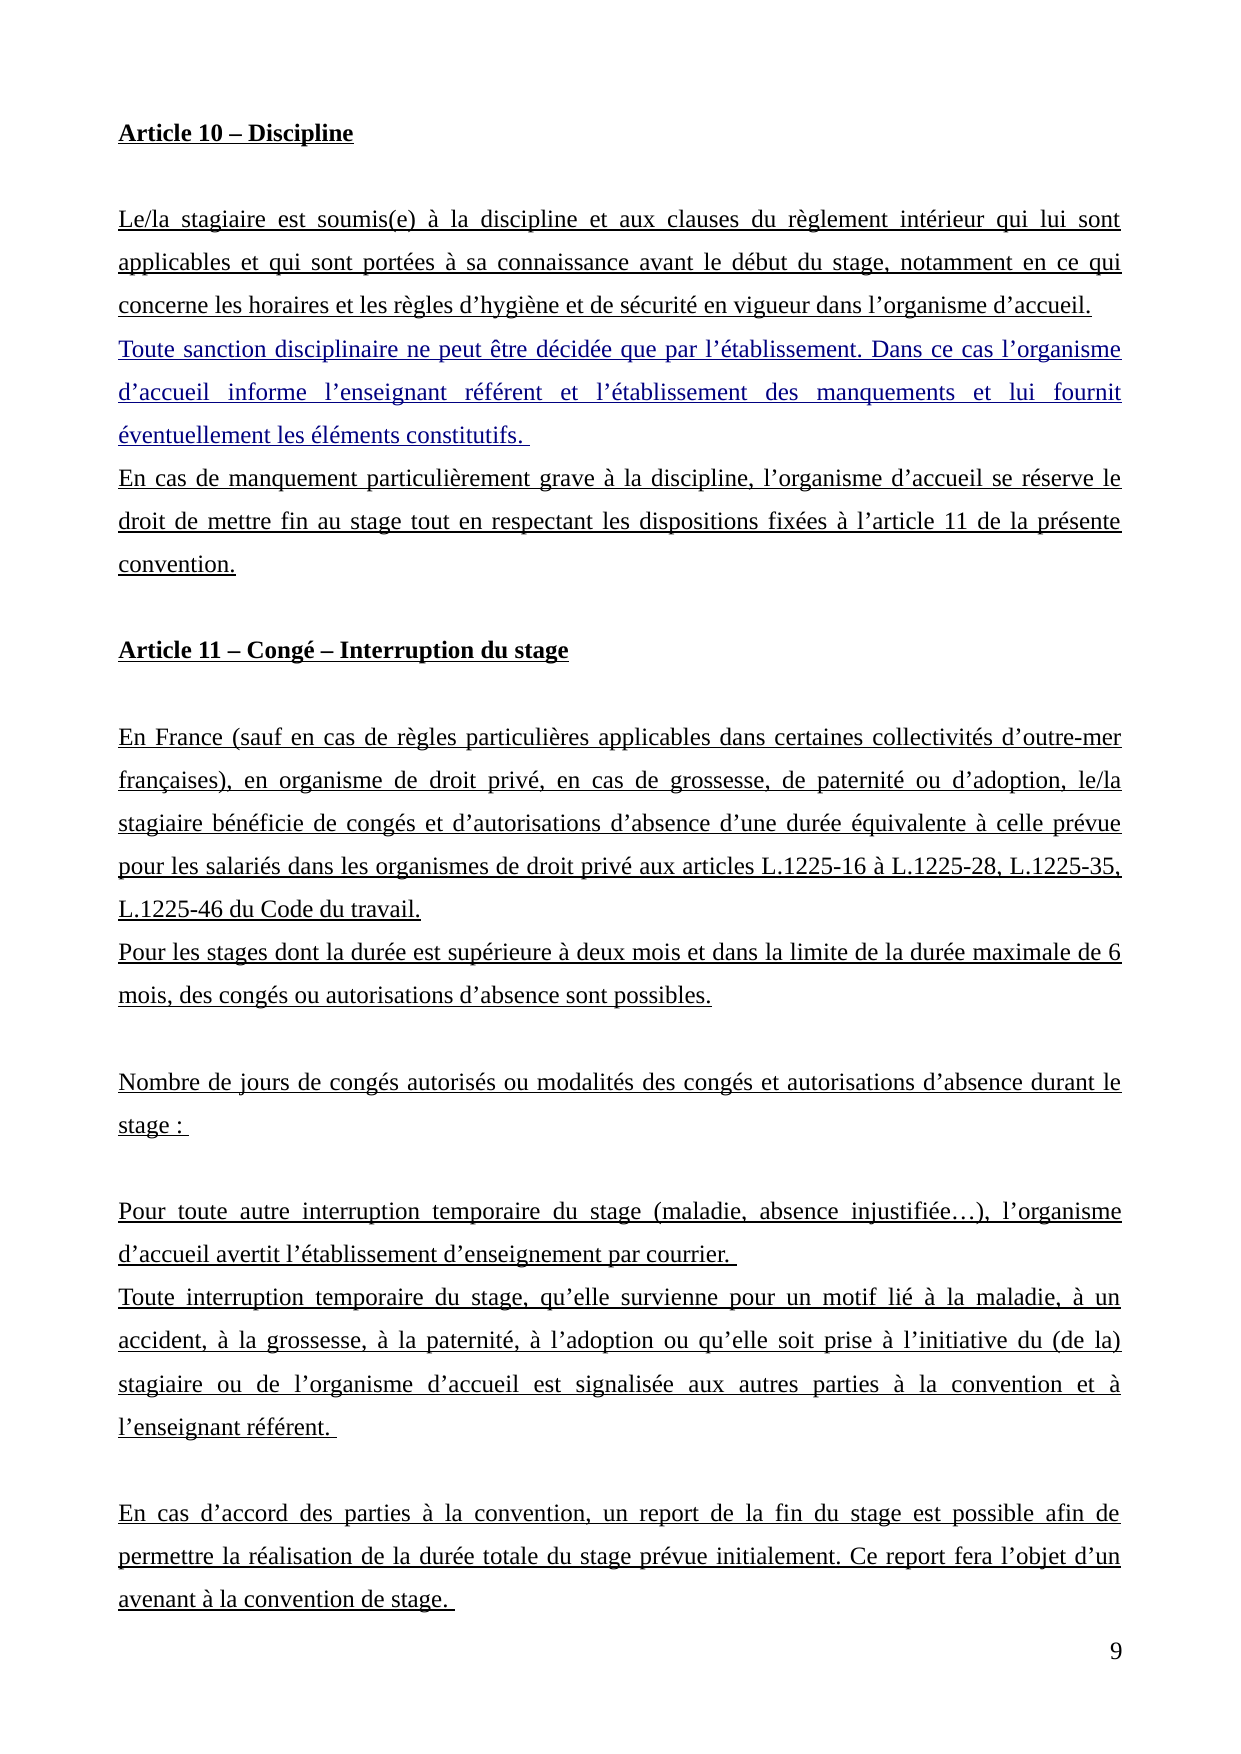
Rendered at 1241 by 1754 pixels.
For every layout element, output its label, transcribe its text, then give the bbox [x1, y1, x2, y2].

text éventuellement les éléments constitutifs. [118, 403, 1122, 449]
text mois, des congés ou autorisations d’absence sont possibles. [118, 964, 1122, 1009]
text pour les salariés dans les organismes de droit privé aux articles L.1225-16 à L.1225-28, L.1225-35, [118, 834, 1122, 876]
text Article 11 – Congé – Interruption du stage [118, 636, 1122, 664]
text droit de mettre fin au stage tout en respectant les dispositions fixées à l’article 11 de la présente [118, 489, 1122, 531]
text d’accueil avertit l’établissement d’enseignement par courrier. [118, 1223, 1122, 1268]
text En cas de manquement particulièrement grave à la discipline, l’organisme d’accueil se réserve le [118, 463, 1122, 488]
text stage : [118, 1093, 1122, 1139]
text stagiaire ou de l’organisme d’accueil est signalisée aux autres parties à la convention et à l’enseignant référent. [118, 1352, 1122, 1441]
text Pour les stages dont la durée est supérieure à deux mois et dans la limite de la durée maximale de 6 [118, 937, 1122, 962]
text L.1225-46 du Code du travail. [118, 878, 1122, 923]
text Nombre de jours de congés autorisés ou modalités des congés et autorisations d’absence durant le [118, 1067, 1122, 1092]
text françaises), en organisme de droit privé, en cas de grossesse, de paternité ou d’adoption, le/la [118, 748, 1122, 790]
text d’accueil informe l’enseignant référent et l’établissement des manquements et lui fournit [118, 360, 1122, 402]
text Toute sanction disciplinaire ne peut être décidée que par l’établissement. Dans ce cas l’organisme [118, 334, 1122, 359]
text stagiaire bénéficie de congés et d’autorisations d’absence d’une durée équivalente à celle prévue [118, 791, 1122, 833]
text En France (sauf en cas de règles particulières applicables dans certaines collectivités d’outre-mer [118, 722, 1122, 747]
text convention. [118, 533, 1122, 578]
text En cas d’accord des parties à la convention, un report de la fin du stage est possible afin de permettre la réalisation de la durée totale du stage prévue initialement. Ce report fera l’objet d’un avenant à la convention de stage. [118, 1498, 1122, 1613]
text Toute interruption temporaire du stage, qu’elle survienne pour un motif lié à la maladie, à un accident, à la grossesse, à la paternité, à l’adoption ou qu’elle soit prise à l’initiative du (de la) [118, 1282, 1122, 1351]
text Le/la stagiaire est soumis(e) à la discipline et aux clauses du règlement intérieur qui lui sont applicables et qui sont portées à sa connaissance avant le début du stage, notamment en ce qui [118, 204, 1122, 272]
text Pour toute autre interruption temporaire du stage (maladie, absence injustifiée…), l’organisme [118, 1196, 1122, 1221]
text Article 10 – Discipline [118, 118, 1122, 147]
text concerne les horaires et les règles d’hygiène et de sécurité en vigueur dans l’organisme d’accueil. [118, 274, 1122, 319]
